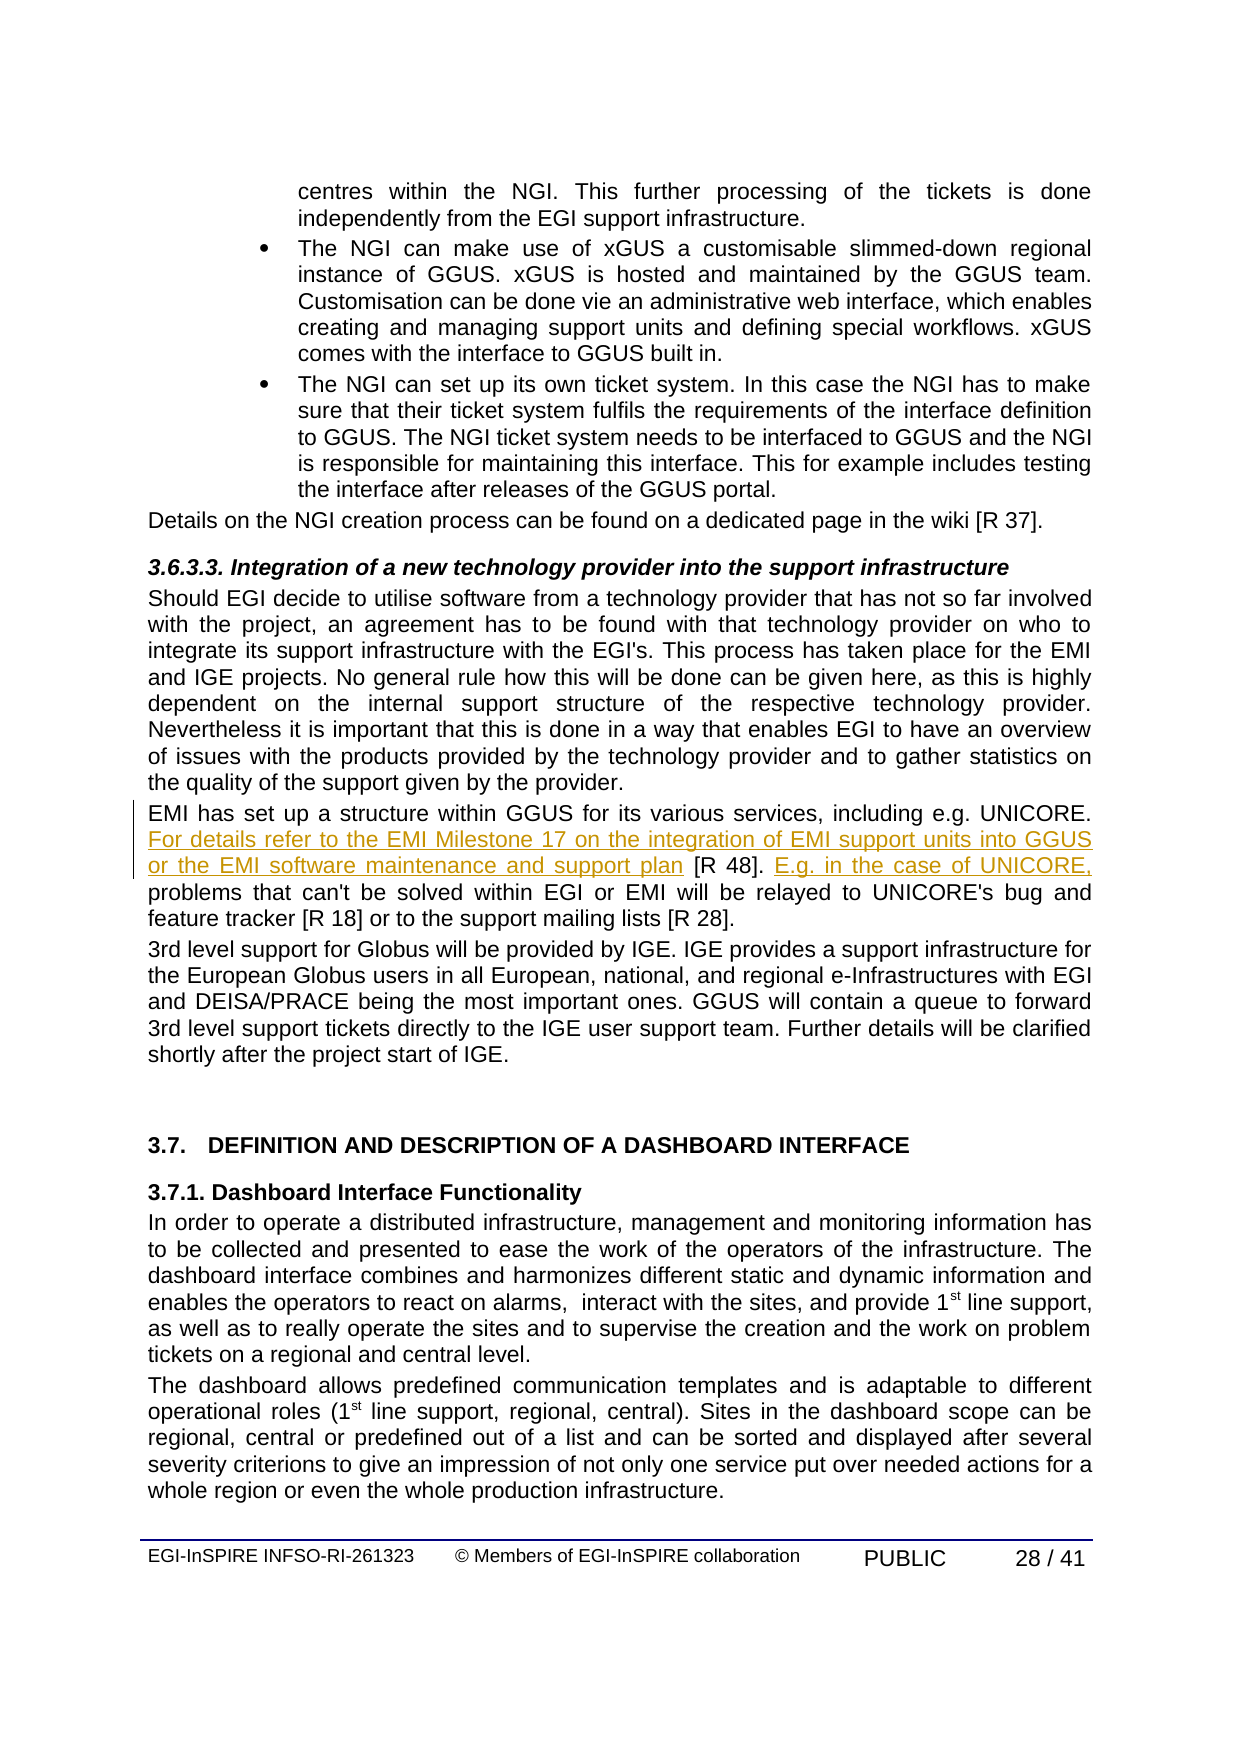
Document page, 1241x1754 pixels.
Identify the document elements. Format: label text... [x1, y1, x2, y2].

list Details on the NGI creation process can be found on a dedicated page in the wiki [R 37]. [148, 507, 1093, 533]
subtitle Dashboard Interface Functionality [148, 1179, 1093, 1205]
subtitle Definition and Description of a Dashboard Interface [148, 1132, 1093, 1158]
list The NGI can set up its own ticket system. In this case the NGI has to make sure that their ticket system fulfils the requirements of the interface definition to GGUS. The NGI ticket system needs to be interfaced to GGUS and the NGI is responsible for maintaining this interface. This for example includes testing the interface after releases of the GGUS portal. [260, 371, 1093, 503]
text In order to operate a distributed infrastructure, management and monitoring information has to be collected and presented to ease the work of the operators of the infrastructure. The dashboard interface combines and harmonizes different static and dynamic information and enables the operators to react on alarms, interact with the sites, and provide 1st line support, as well as to really operate the sites and to supervise the creation and the work on problem tickets on a regional and central level. [148, 1209, 1093, 1367]
text The dashboard allows predefined communication templates and is adaptable to different operational roles (1st line support, regional, central). Sites in the dashboard scope can be regional, central or predefined out of a list and can be sorted and displayed after several severity criterions to give an impression of not only one service put over needed actions for a whole region or even the whole production infrastructure. [148, 1372, 1093, 1503]
text 3rd level support for Globus will be provided by IGE. IGE provides a support infrastructure for the European Globus users in all European, national, and regional e-Infrastructures with EGI and DEISA/PRACE being the most important ones. GGUS will contain a queue to forward 3rd level support tickets directly to the IGE user support team. Further details will be clarified shortly after the project start of IGE. [148, 936, 1093, 1067]
subtitle Integration of a new technology provider into the support infrastructure [148, 554, 1093, 580]
list Should EGI decide to utilise software from a technology provider that has not so far involved with the project, an agreement has to be found with that technology provider on who to integrate its support infrastructure with the EGI's. This process has taken place for the EMI and IGE projects. No general rule how this will be done can be given here, as this is highly dependent on the internal support structure of the respective technology provider. Nevertheless it is important that this is done in a way that enables EGI to have an overview of issues with the products provided by the technology provider and to gather statistics on the quality of the support given by the provider. [148, 584, 1093, 795]
list The NGI can make use of xGUS a customisable slimmed-down regional instance of GGUS. xGUS is hosted and maintained by the GGUS team. Customisation can be done vie an administrative web interface, which enables creating and managing support units and defining special workflows. xGUS comes with the interface to GGUS built in. [260, 235, 1093, 367]
list EMI has set up a structure within GGUS for its various services, including e.g. UNICORE. For details refer to the EMI Milestone 17 on the integration of EMI support units into GGUS [148, 799, 1093, 849]
list or the EMI software maintenance and support plan [R 48]. E.g. in the case of UNICORE, problems that can't be solved within EGI or EMI will be relayed to UNICORE's bug and feature tracker [R 18] or to the support mailing lists [R 28]. [148, 850, 1093, 931]
list centres within the NGI. This further processing of the tickets is done independently from the EGI support infrastructure. [260, 178, 1093, 231]
